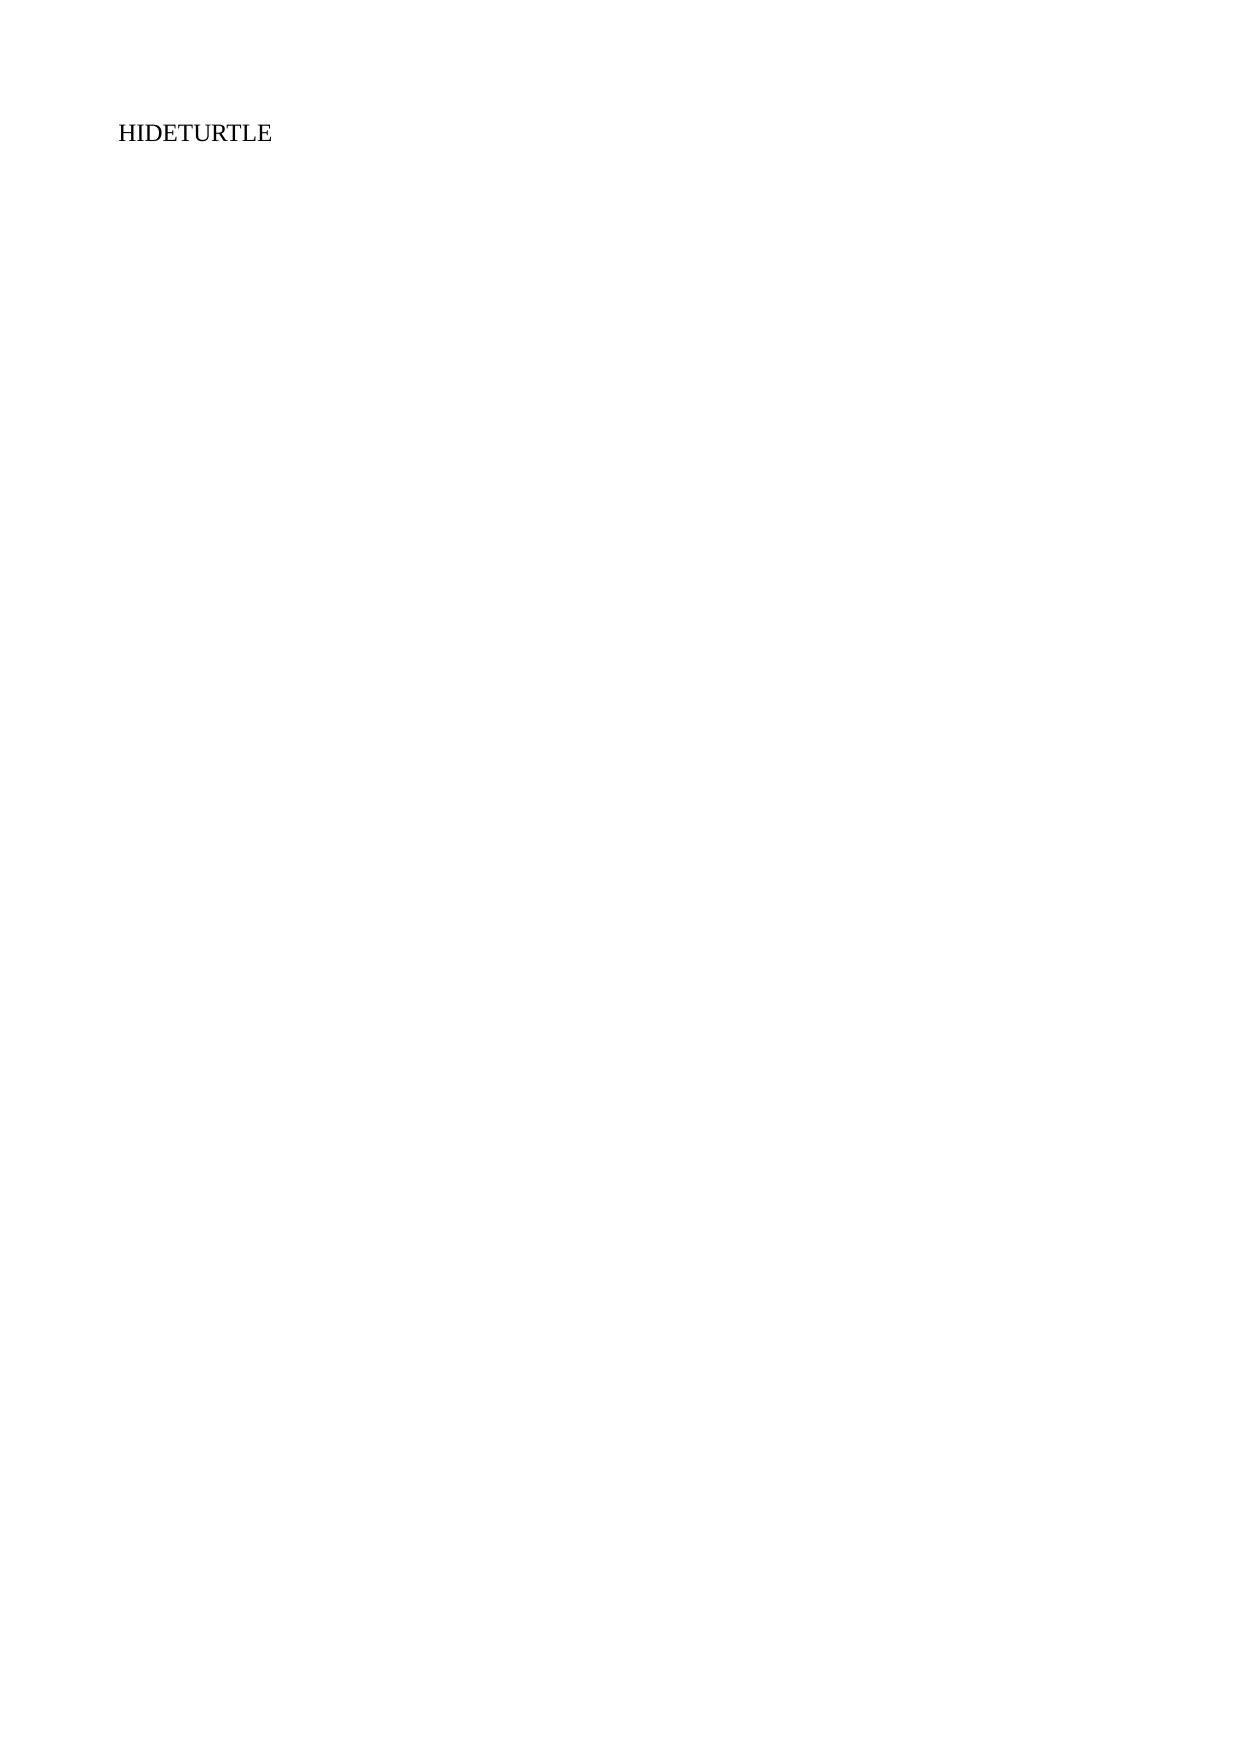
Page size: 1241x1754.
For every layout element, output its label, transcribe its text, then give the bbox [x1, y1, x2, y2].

text HIDETURTLE [118, 118, 1122, 147]
